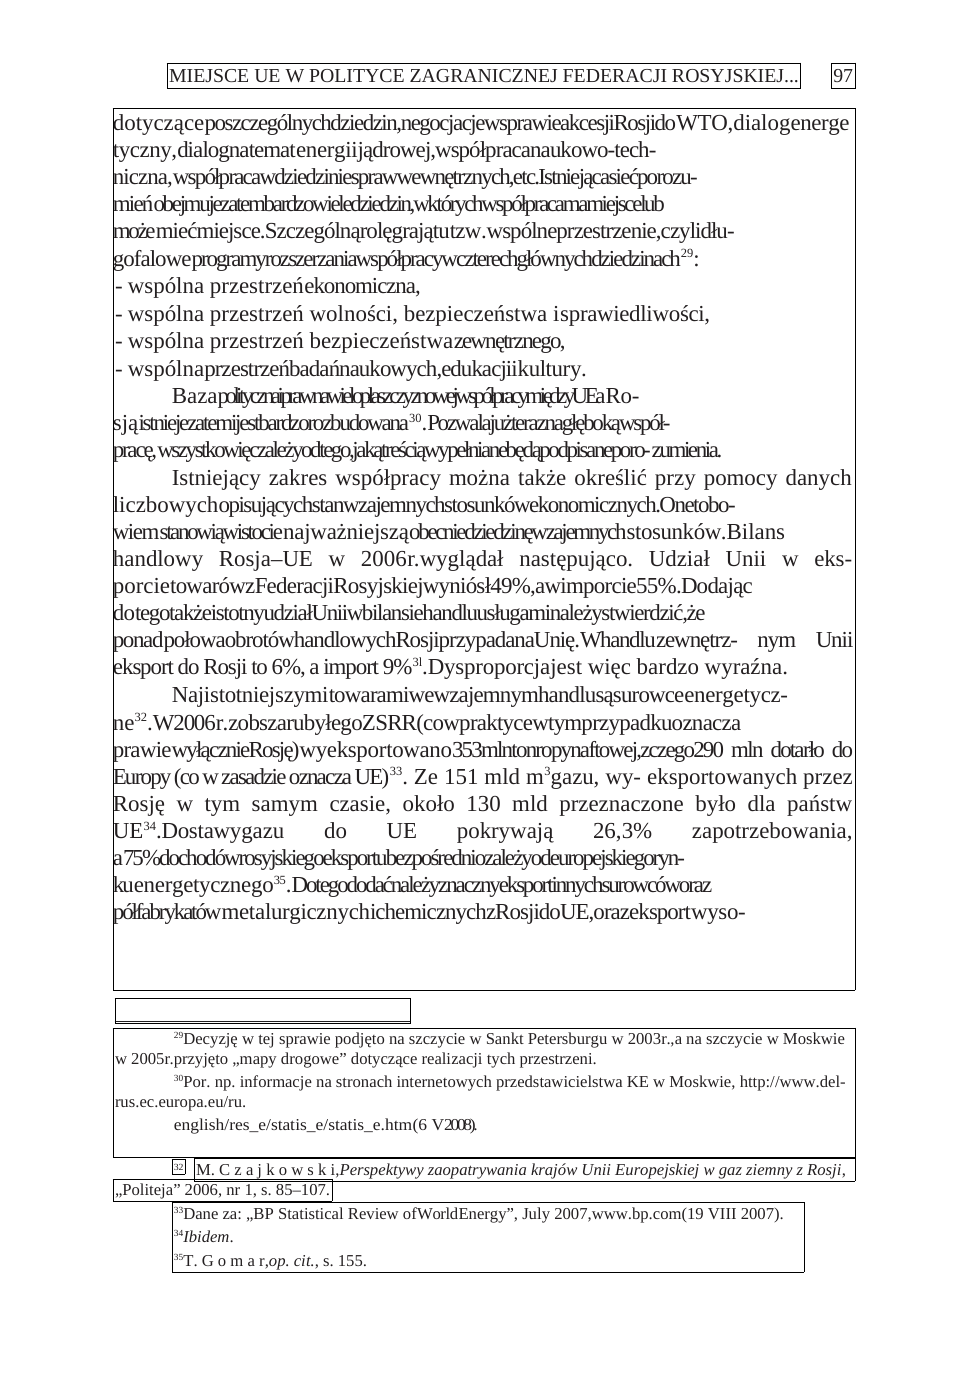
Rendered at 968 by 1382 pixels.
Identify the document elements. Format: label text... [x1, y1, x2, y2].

list wspólna przestrzeń bezpieczeństwazewnętrznego, [115, 327, 855, 354]
list wspólnaprzestrzeńbadańnaukowych,edukacjiikultury. [115, 355, 855, 381]
text 33Dane za: „BP Statistical Review ofWorldEnergy”, July 2007,www.bp.com(19 VIII 2007). [174, 1203, 804, 1223]
text M. C z a j k o w s k i,Perspektywy zaopatrywania krajów Unii Europejskiej w gaz ziemny z Rosji, [196, 1160, 855, 1179]
text „Politeja” 2006, nr 1, s. 85–107. [115, 1180, 332, 1199]
text 34Ibidem. [174, 1227, 804, 1246]
text 97 [833, 64, 855, 87]
text 29Decyzję w tej sprawie podjęto na szczycie w Sankt Petersburgu w 2003r.,a na szczycie w Moskwie w 2005r.przyjęto „mapy drogowe” dotyczące realizacji tych przestrzeni. [115, 1029, 855, 1068]
text MIEJSCE UE W POLITYCE ZAGRANICZNEJ FEDERACJI ROSYJSKIEJ... [169, 64, 800, 87]
text 32 [174, 1161, 185, 1172]
text dotycząceposzczególnychdziedzin,negocjacjewsprawieakcesjiRosjidoWTO,dialogenergetyczny,dialognatematenergiijądrowej,współpracanaukowo-tech- niczna,współpracawdziedziniesprawwewnętrznych,etc.Istniejącasiećporozu- mieńobejmujezatembardzowieledziedzin,wktórychwspółpracamamiejscelub możemiećmiejsce.Szczególnąrolęgrajątutzw.wspólneprzestrzenie,czylidłu- gofaloweprogramyrozszerzaniawspółpracywczterechgłównychdziedzinach29: [114, 109, 853, 271]
list wspólna przestrzeńekonomiczna, [115, 272, 855, 299]
text 30Por. np. informacje na stronach internetowych przedstawicielstwa KE w Moskwie, http://www.del- rus.ec.europa.eu/ru. [115, 1072, 854, 1111]
list wspólna przestrzeń wolności, bezpieczeństwa isprawiedliwości, [115, 300, 855, 326]
text Istniejący zakres współpracy można także określić przy pomocy danych liczbowychopisującychstanwzajemnychstosunkówekonomicznych.Onetobo- wiemstanowiąwistocienajważniejsząobecniedziedzinęwzajemnychstosunków.Bilans handlowy Rosja–UE w 2006r.wyglądał następująco. Udział Unii w eks- porcietowarówzFederacjiRosyjskiejwyniósł49%,awimporcie55%.Dodając dotegotakżeistotnyudziałUniiwbilansiehandluusługaminależystwierdzić,że ponadpołowaobrotówhandlowychRosjiprzypadanaUnię.Whandluzewnętrz- nym Unii eksport do Rosji to 6%, a import 9%3l.Dysproporcjajest więc bardzo wyraźna. [114, 464, 853, 680]
text BazapolitycznaiprawnawielopłaszczyznowejwspółpracymiędzyUEaRo-sjąistniejezatemijestbardzorozbudowana30.Pozwalajużteraznagłębokąwspół- pracę,wszystkowięczależyodtego,jakątreściąwypełnianebędąpodpisaneporo- zumienia. [114, 382, 853, 463]
text Najistotniejszymitowaramiwewzajemnymhandlusąsurowceenergetycz-ne32.W2006r.zobszarubyłegoZSRR(cowpraktycewtymprzypadkuoznacza prawiewyłącznieRosję)wyeksportowano353mlntonropynaftowej,zczego290 mln dotarło do Europy (co w zasadzie oznacza UE)33. Ze 151 mld m3gazu, wy- eksportowanych przez Rosję w tym samym czasie, około 130 mld przeznaczone było dla państw UE34.Dostawygazu do UE pokrywają 26,3% zapotrzebowania, a75%dochodówrosyjskiegoeksportubezpośredniozależyodeuropejskiegoryn- kuenergetycznego35.Dotegododaćnależyznacznyeksportinnychsurowcóworaz półfabrykatówmetalurgicznychichemicznychzRosjidoUE,orazeksportwyso- [114, 681, 853, 924]
text 3lWszystkiedaneza:„InternationalTradeStatistics2007”,WorldTradeOrganization,Geneva2007,http://www.wto.org/english/res_e/statis_e/statis_e.htm(6 V2008). [115, 1115, 854, 1157]
text 35T. G o m a r,op. cit., s. 155. [174, 1251, 804, 1270]
